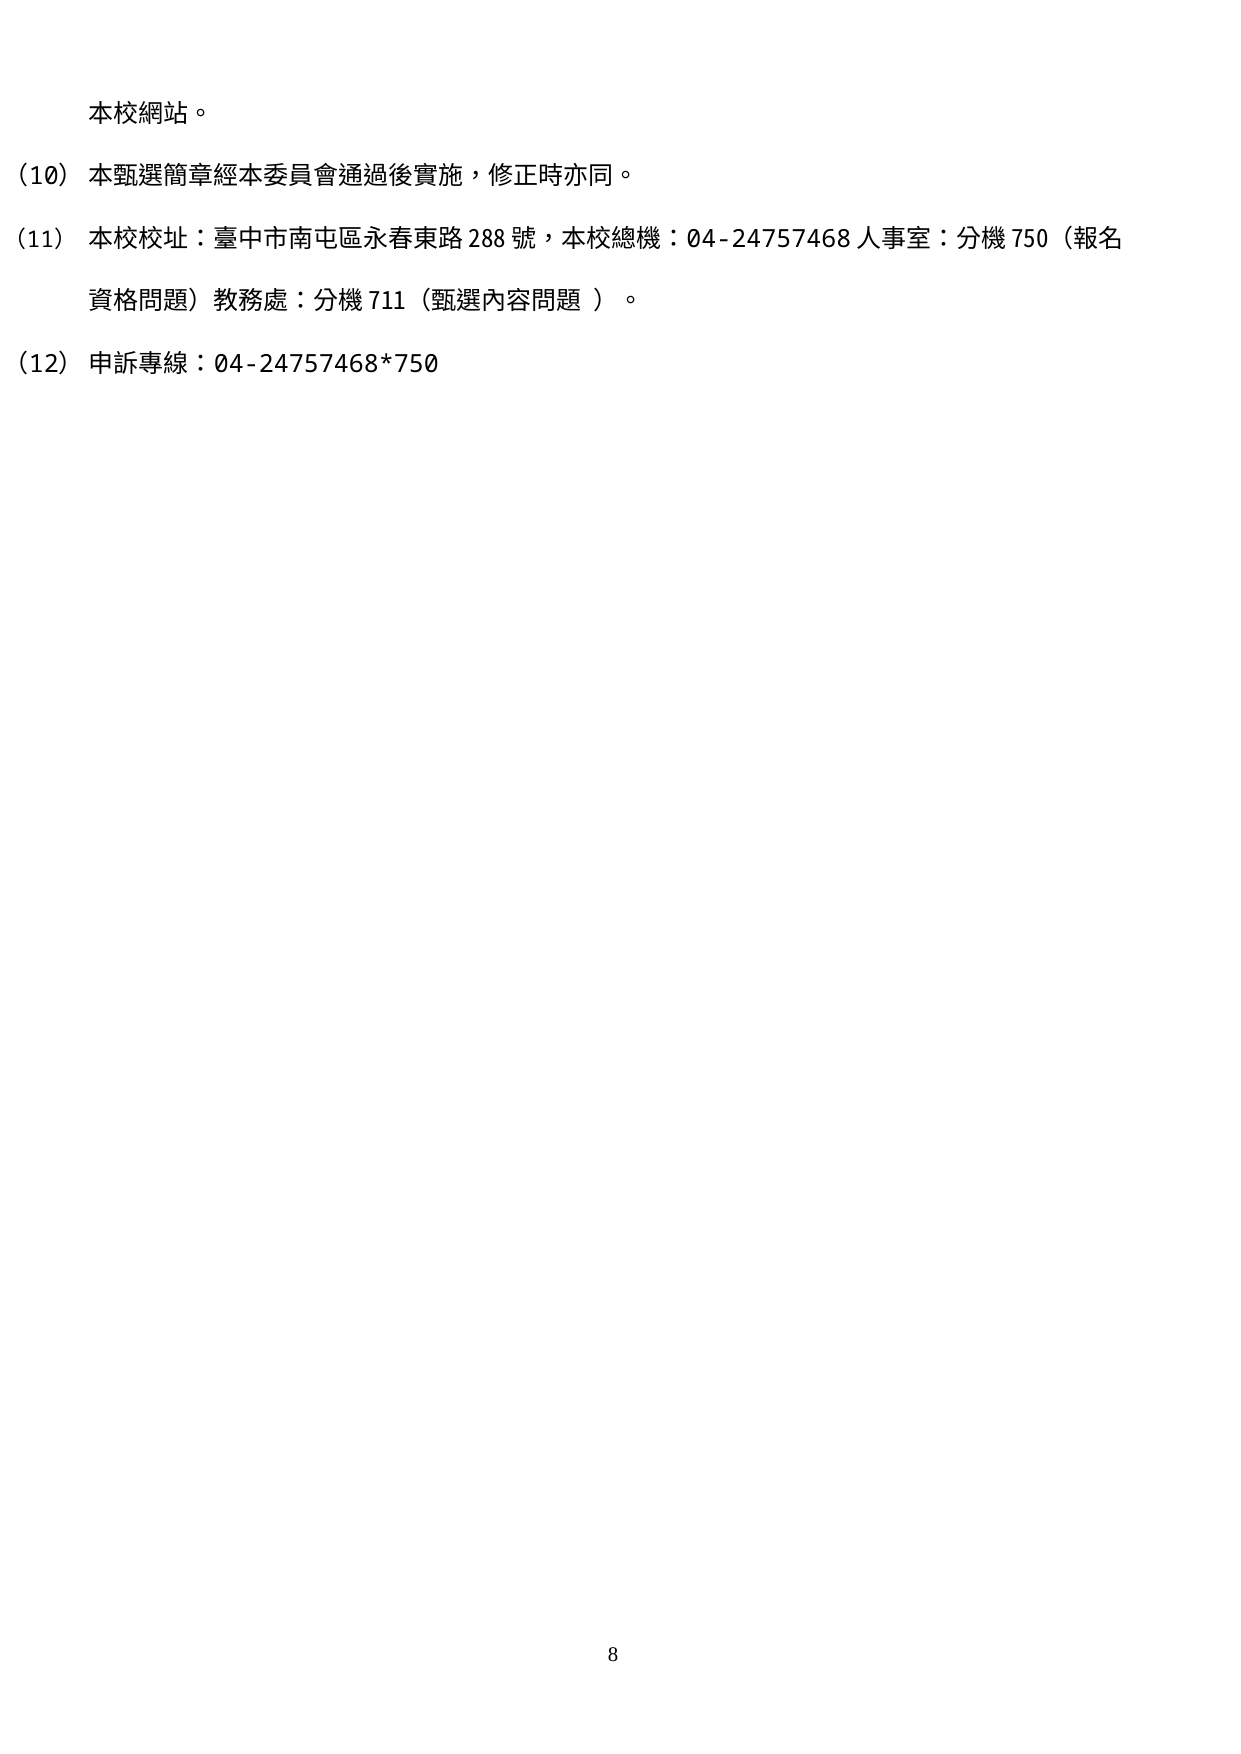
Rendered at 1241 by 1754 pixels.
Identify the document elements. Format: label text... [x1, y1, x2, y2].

list 本甄選簡章經本委員會通過後實施，修正時亦同。 [3, 132, 1137, 194]
list 本校網站。 [3, 69, 1137, 132]
list 申訴專線：04-24757468*750 [3, 319, 1137, 382]
list 本校校址：臺中市南屯區永春東路288號，本校總機：04-24757468人事室：分機750（報名資格問題）教務處：分機711（甄選內容問題 ）。 [3, 194, 1137, 319]
